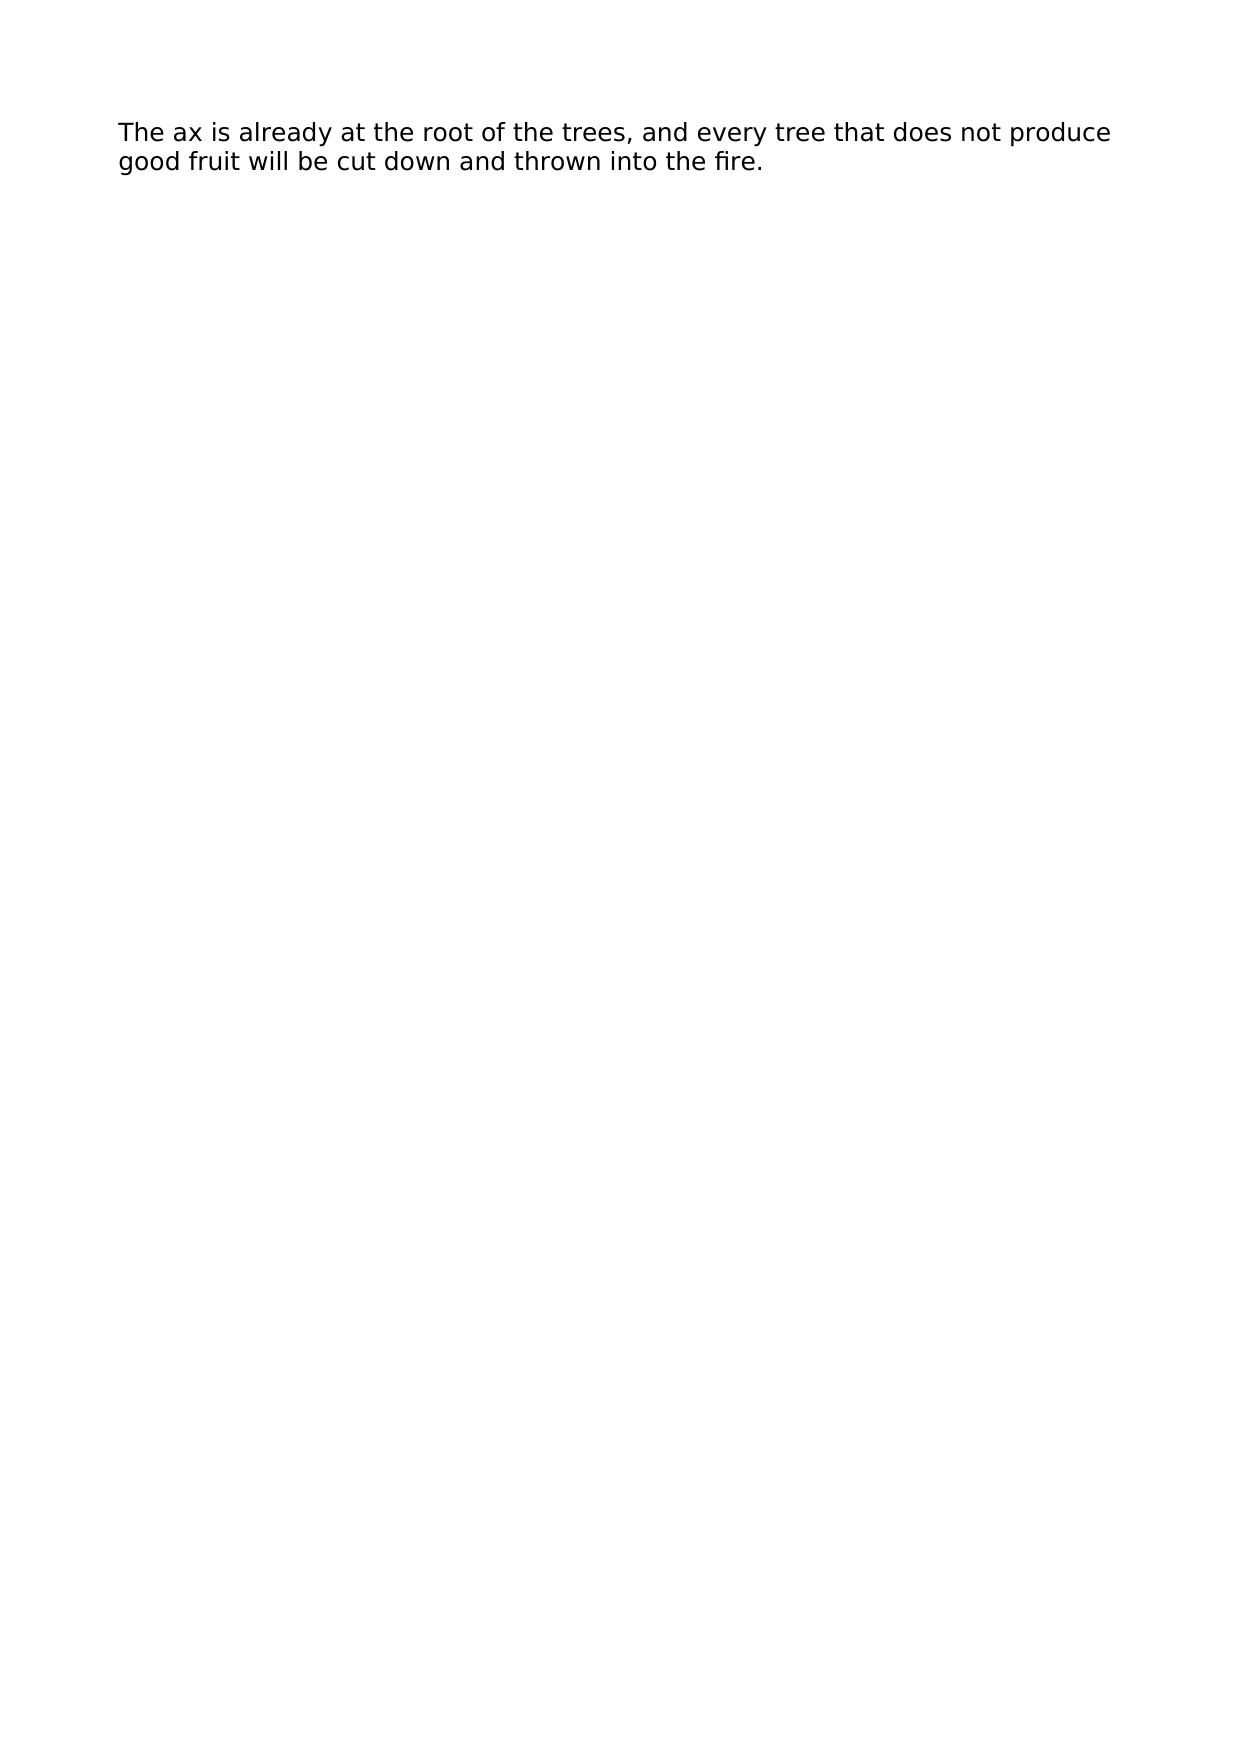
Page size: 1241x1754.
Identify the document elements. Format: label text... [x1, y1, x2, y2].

text The ax is already at the root of the trees, and every tree that does not produce good fruit will be cut down and thrown into the fire. [118, 118, 1122, 176]
